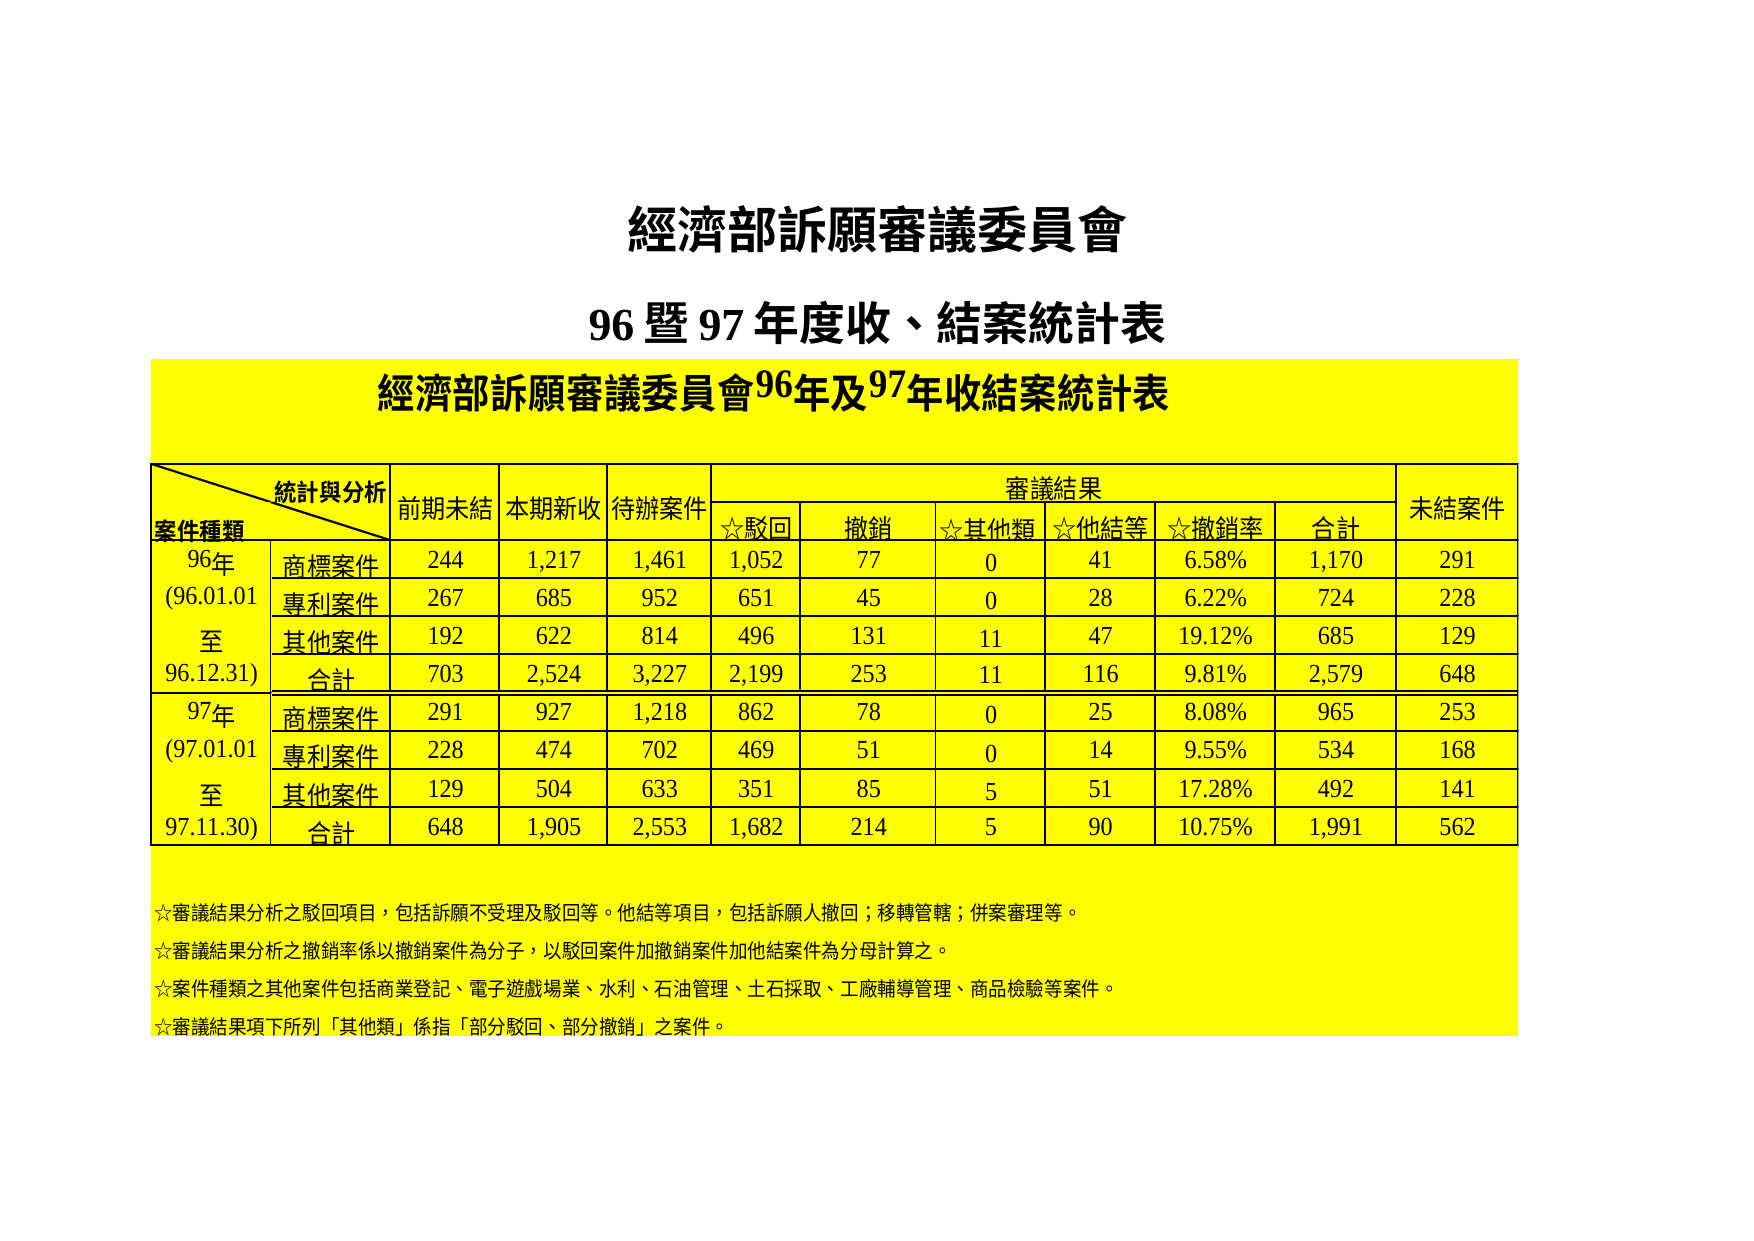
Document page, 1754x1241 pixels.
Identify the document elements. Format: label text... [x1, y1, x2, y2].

text 經濟部訴願審議委員會 [150, 189, 1604, 264]
text 96暨97年度收、結案統計表 [150, 283, 1604, 358]
